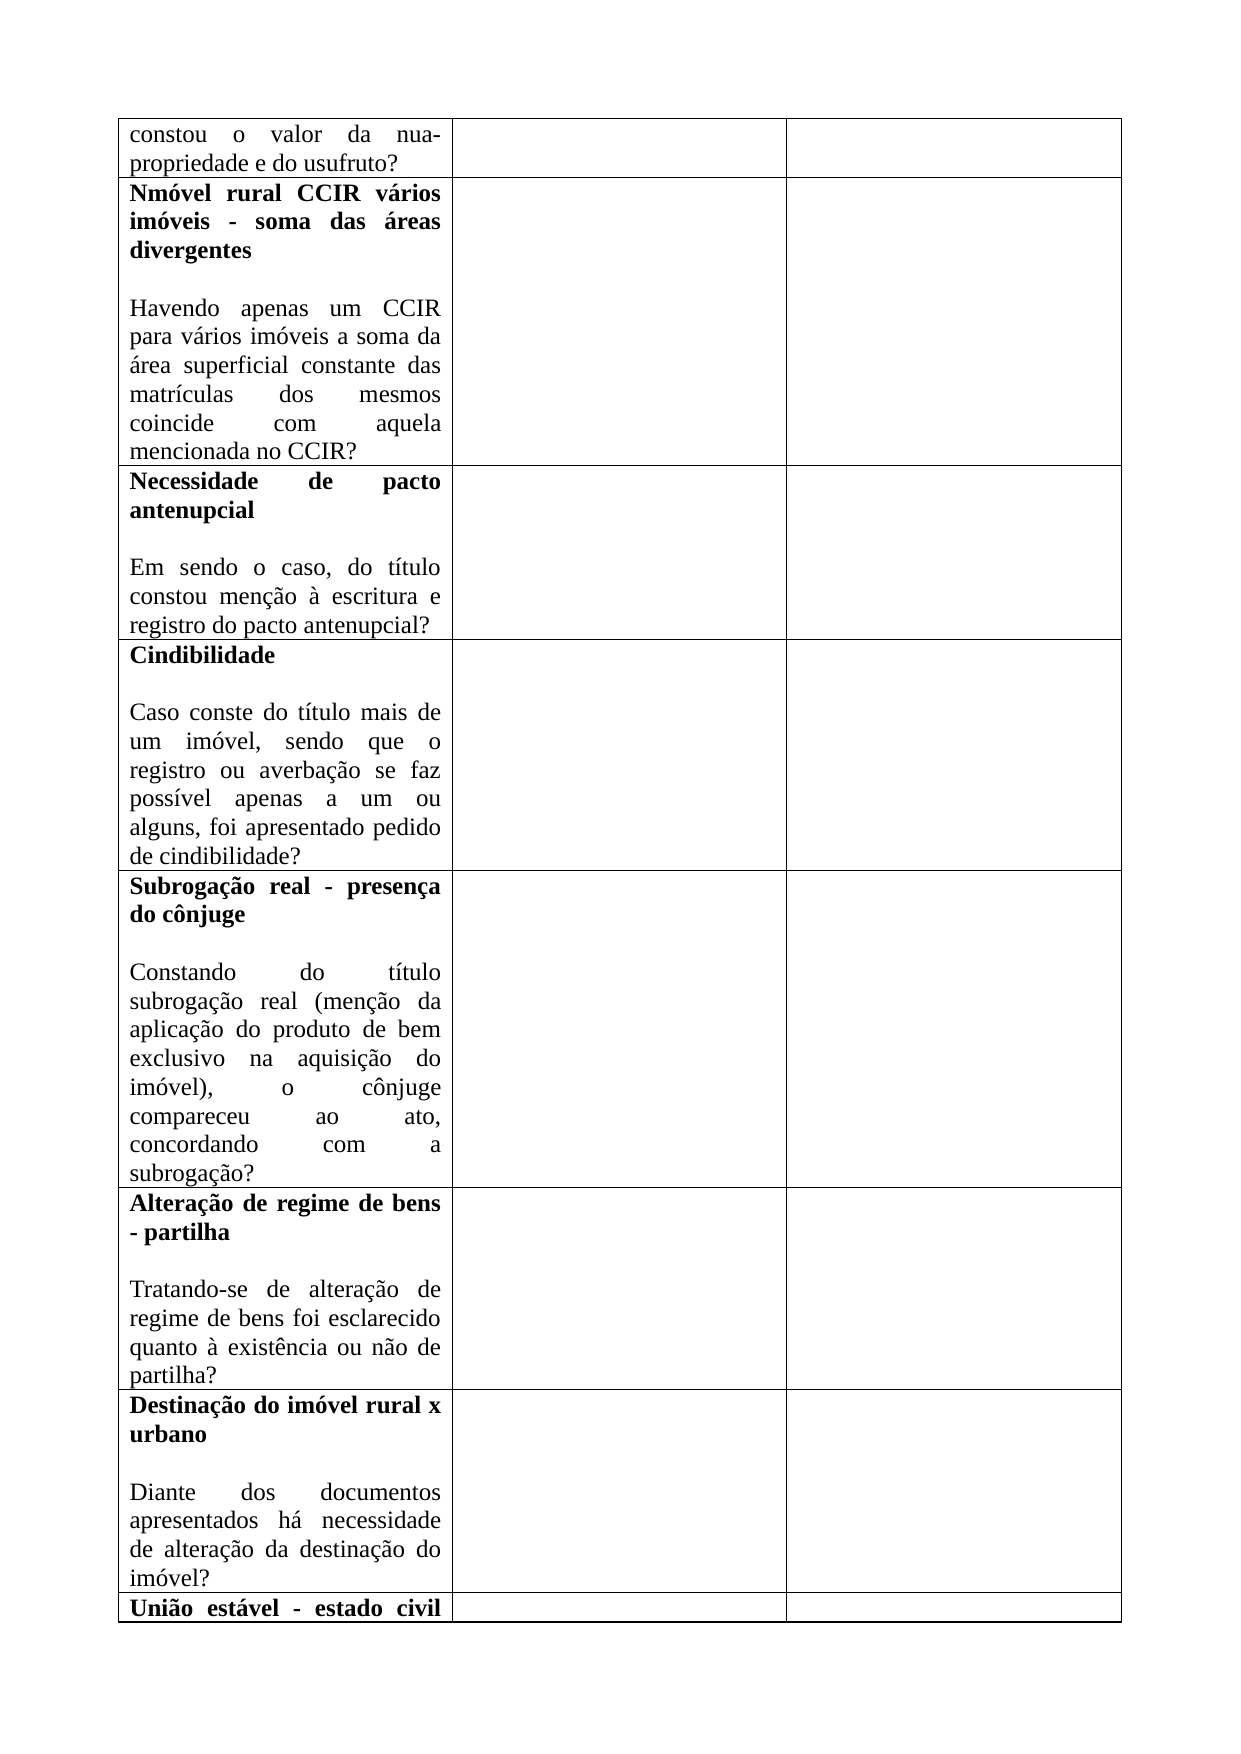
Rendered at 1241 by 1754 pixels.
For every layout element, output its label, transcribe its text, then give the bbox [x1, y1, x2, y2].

table_cell Cindibilidade Caso conste do título mais de um imóvel, sendo que o registro ou averbação se faz possível apenas a um ou alguns, foi apresentado pedido de cindibilidade? [119, 640, 452, 870]
table_cell [787, 466, 1121, 639]
table_cell [453, 178, 786, 465]
table_cell constou o valor da nua-propriedade e do usufruto? [119, 119, 452, 177]
table_cell [787, 1593, 1121, 1621]
table_cell Subrogação real - presença do cônjuge Constando do título subrogação real (menção da aplicação do produto de bem exclusivo na aquisição do imóvel), o cônjuge compareceu ao ato, concordando com a subrogação? [119, 871, 452, 1187]
table_cell [453, 640, 786, 870]
table_cell [453, 1593, 786, 1621]
table_cell Destinação do imóvel rural x urbano Diante dos documentos apresentados há necessidade de alteração da destinação do imóvel? [119, 1390, 452, 1592]
table_cell [787, 640, 1121, 870]
table_cell União estável - estado civil [119, 1593, 452, 1621]
table_cell [787, 871, 1121, 1187]
table_cell Alteração de regime de bens - partilha Tratando-se de alteração de regime de bens foi esclarecido quanto à existência ou não de partilha? [119, 1188, 452, 1389]
table_cell [787, 119, 1121, 177]
table_cell Necessidade de pacto antenupcial Em sendo o caso, do título constou menção à escritura e registro do pacto antenupcial? [119, 466, 452, 639]
table_cell [453, 119, 786, 177]
table_cell [787, 178, 1121, 465]
table_cell [787, 1188, 1121, 1389]
table_cell [453, 871, 786, 1187]
table_cell [787, 1390, 1121, 1592]
table_cell [453, 1188, 786, 1389]
table_cell Nmóvel rural CCIR vários imóveis - soma das áreas divergentes Havendo apenas um CCIR para vários imóveis a soma da área superficial constante das matrículas dos mesmos coincide com aquela mencionada no CCIR? [119, 178, 452, 465]
table_cell [453, 1390, 786, 1592]
table_cell [453, 466, 786, 639]
